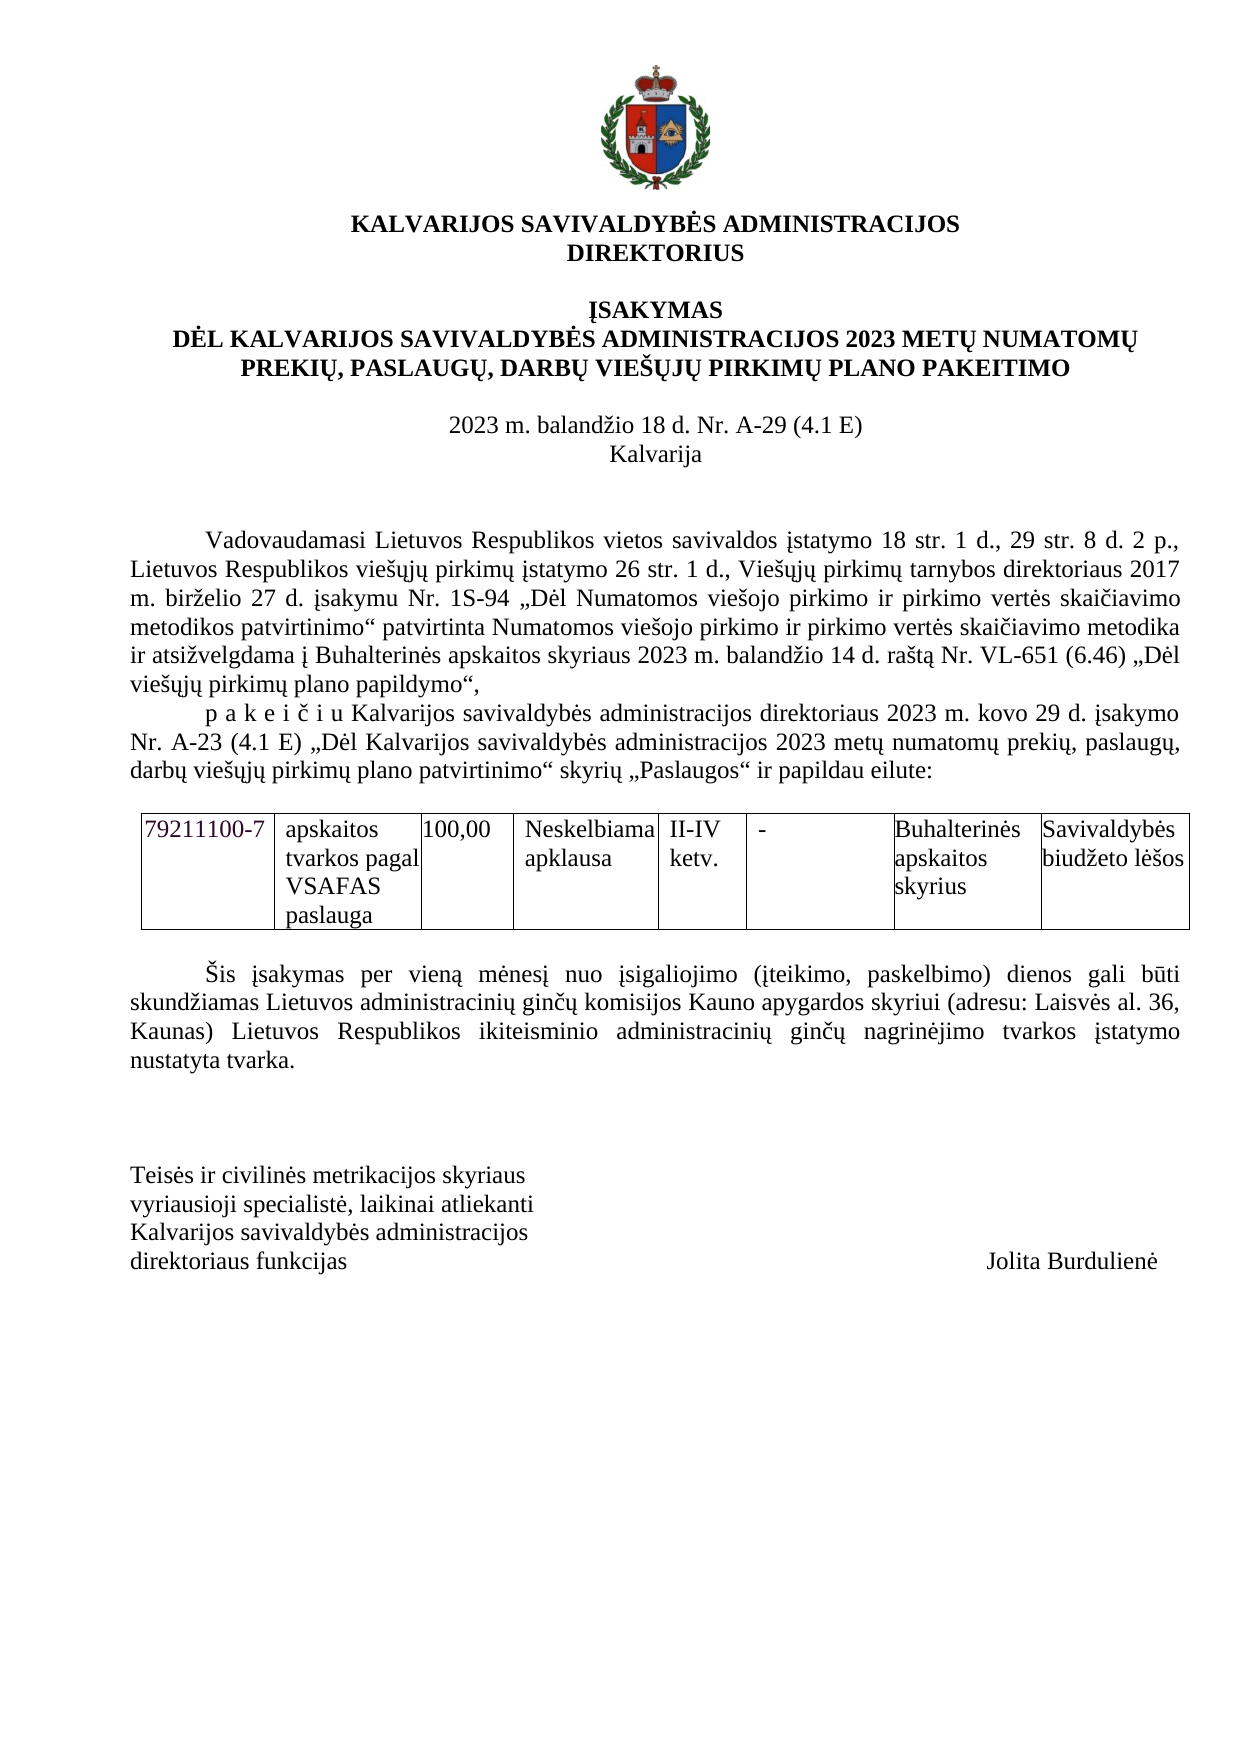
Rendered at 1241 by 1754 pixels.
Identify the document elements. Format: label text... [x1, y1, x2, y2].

text Kalvarijos savivaldybės administracijos [130, 1217, 1181, 1246]
table_header apskaitos tvarkos pagal VSAFAS paslauga [275, 814, 421, 929]
table_header - [747, 814, 894, 929]
text 2023 m. balandžio 18 d. Nr. A-29 (4.1 E) [130, 410, 1181, 439]
text vyriausioji specialistė, laikinai atliekanti [130, 1189, 1181, 1217]
text p a k e i č i u Kalvarijos savivaldybės administracijos direktoriaus 2023 m. kovo 29 d. įsakymo Nr. A-23 (4.1 E) „Dėl Kalvarijos savivaldybės administracijos 2023 metų numatomų prekių, paslaugų, darbų viešųjų pirkimų plano patvirtinimo“ skyrių „Paslaugos“ ir papildau eilute: [130, 698, 1181, 784]
text KALVARIJOS SAVIVALDYBĖS ADMINISTRACIJOS [130, 209, 1181, 238]
text direktoriaus funkcijas Jolita Burdulienė [130, 1246, 1181, 1275]
table_header Neskelbiama apklausa [514, 814, 658, 929]
text Teisės ir civilinės metrikacijos skyriaus [130, 1160, 1181, 1189]
text Vadovaudamasi Lietuvos Respublikos vietos savivaldos įstatymo 18 str. 1 d., 29 str. 8 d. 2 p., Lietuvos Respublikos viešųjų pirkimų įstatymo 26 str. 1 d., Viešųjų pirkimų tarnybos direktoriaus 2017 m. birželio 27 d. įsakymu Nr. 1S-94 „Dėl Numatomos viešojo pirkimo ir pirkimo vertės skaičiavimo metodikos patvirtinimo“ patvirtinta Numatomos viešojo pirkimo ir pirkimo vertės skaičiavimo metodika ir atsižvelgdama į Buhalterinės apskaitos skyriaus 2023 m. balandžio 14 d. raštą Nr. VL-651 (6.46) „Dėl viešųjų pirkimų plano papildymo“, [130, 525, 1181, 698]
text DIREKTORIUS [130, 238, 1181, 267]
table_header Buhalterinės apskaitos skyrius [895, 814, 1041, 929]
table_header Savivaldybės biudžeto lėšos [1042, 814, 1189, 929]
text ĮSAKYMAS [130, 295, 1181, 324]
table_header 100,00 [422, 814, 513, 929]
text Šis įsakymas per vieną mėnesį nuo įsigaliojimo (įteikimo, paskelbimo) dienos gali būti skundžiamas Lietuvos administracinių ginčų komisijos Kauno apygardos skyriui (adresu: Laisvės al. 36, Kaunas) Lietuvos Respublikos ikiteisminio administracinių ginčų nagrinėjimo tvarkos įstatymo nustatyta tvarka. [130, 959, 1181, 1074]
text Kalvarija [130, 439, 1181, 468]
text DĖL KALVARIJOS SAVIVALDYBĖS ADMINISTRACIJOS 2023 METŲ NUMATOMŲ PREKIŲ, PASLAUGŲ, DARBŲ VIEŠŲJŲ PIRKIMŲ PLANO PAKEITIMO [130, 324, 1181, 382]
table_header II-IV ketv. [659, 814, 746, 929]
table_header 79211100-7 [142, 814, 274, 929]
